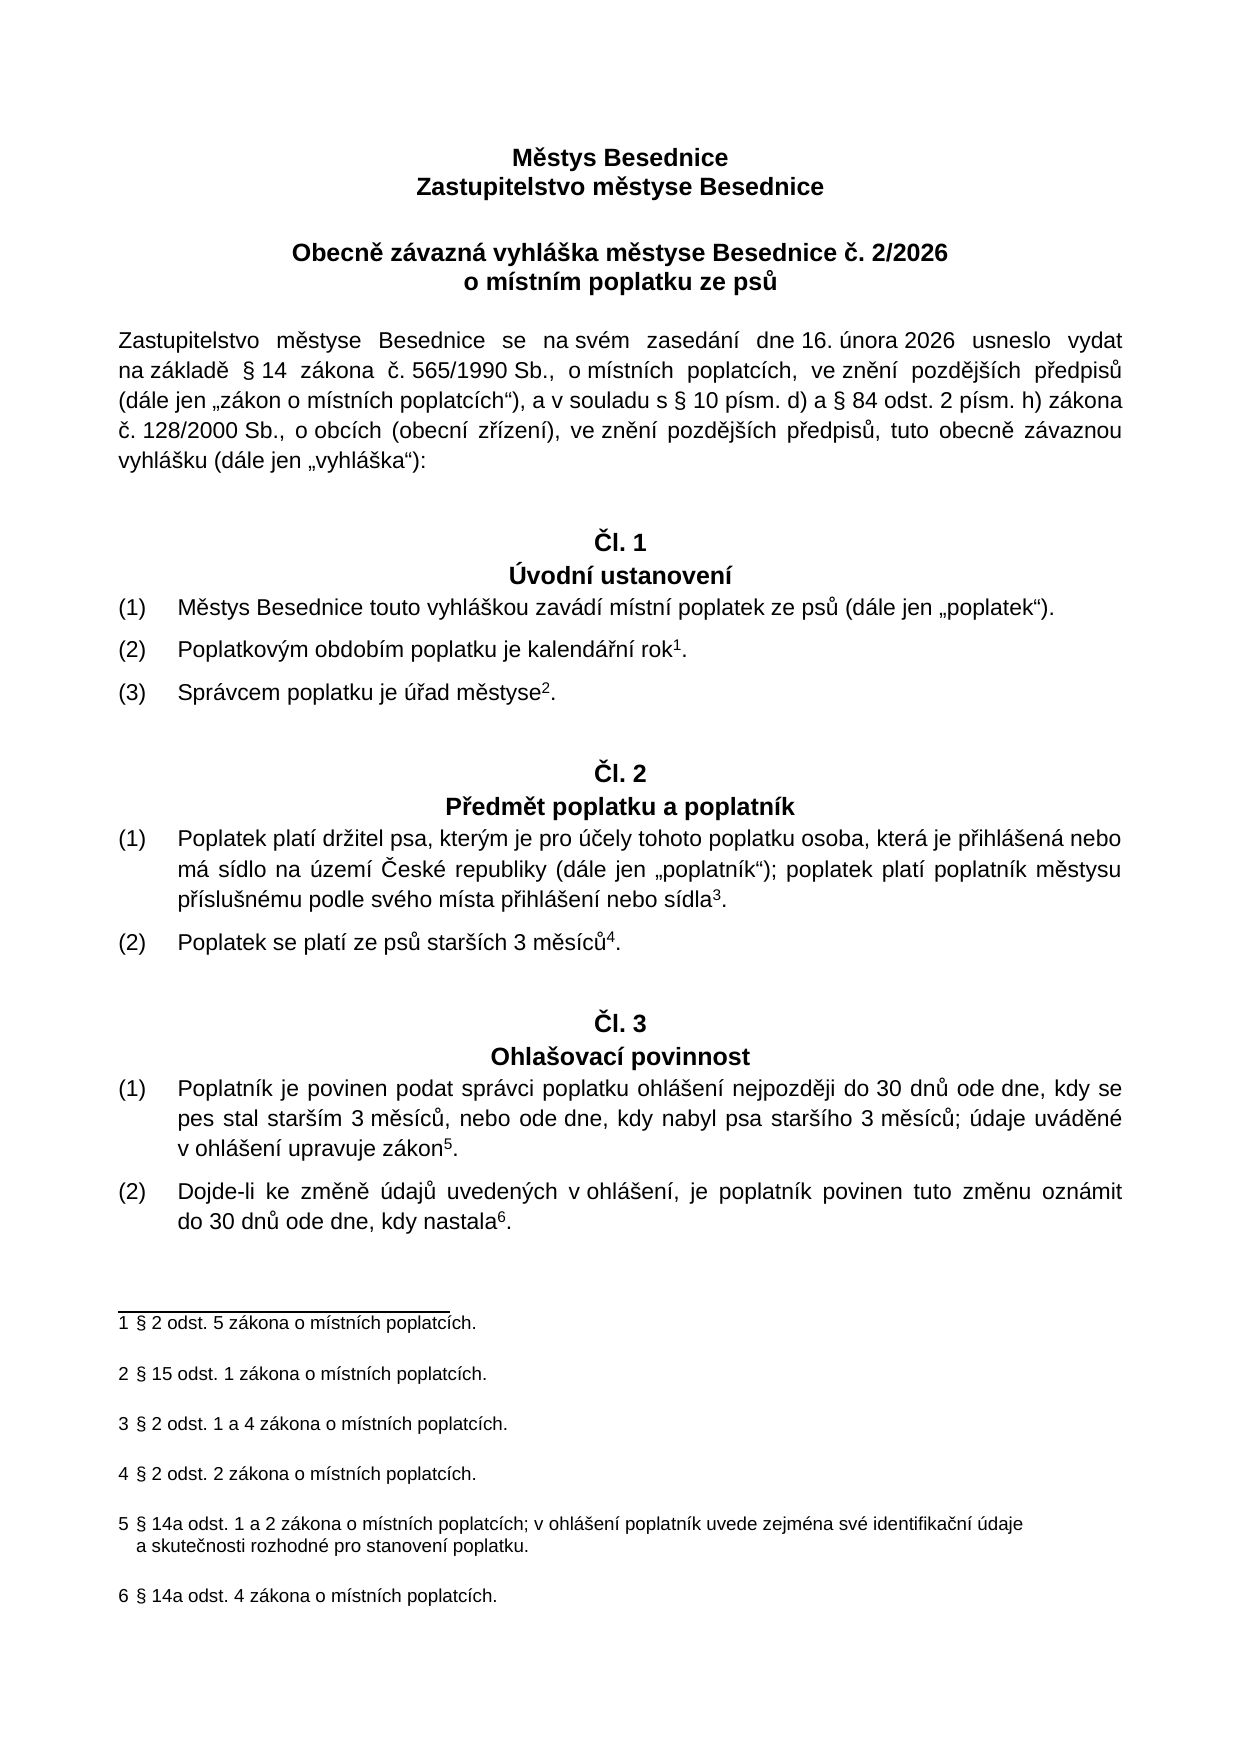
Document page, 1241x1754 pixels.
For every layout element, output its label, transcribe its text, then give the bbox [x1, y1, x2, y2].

subtitle Čl. 2 Předmět poplatku a poplatník [118, 759, 1122, 821]
list Městys Besednice touto vyhláškou zavádí místní poplatek ze psů (dále jen „poplatek“). [118, 594, 1122, 620]
list § 14a odst. 4 zákona o místních poplatcích. [118, 1585, 1122, 1607]
list § 2 odst. 5 zákona o místních poplatcích. [118, 1312, 1122, 1333]
text Městys Besednice Zastupitelstvo městyse Besednice [118, 143, 1122, 201]
subtitle Čl. 3 Ohlašovací povinnost [118, 1009, 1122, 1071]
list § 15 odst. 1 zákona o místních poplatcích. [118, 1362, 1122, 1384]
text Zastupitelstvo městyse Besednice se na svém zasedání dne 16. února 2026 usneslo vydat na základě § 14 zákona č. 565/1990 Sb., o místních poplatcích, ve znění pozdějších předpisů (dále jen „zákon o místních poplatcích“), a v souladu s § 10 písm. d) a § 84 odst. 2 písm. h) zákona č. 128/2000 Sb., o obcích (obecní zřízení), ve znění pozdějších předpisů, tuto obecně závaznou vyhlášku (dále jen „vyhláška“): [118, 327, 1122, 474]
list Poplatkovým obdobím poplatku je kalendářní rok. [118, 636, 1122, 663]
subtitle Čl. 1 Úvodní ustanovení [118, 528, 1122, 589]
list Správcem poplatku je úřad městyse. [118, 679, 1122, 706]
list § 2 odst. 1 a 4 zákona o místních poplatcích. [118, 1413, 1122, 1434]
subtitle Obecně závazná vyhláška městyse Besednice č. 2/2026 o místním poplatku ze psů [118, 238, 1122, 295]
list Poplatek platí držitel psa, kterým je pro účely tohoto poplatku osoba, která je přihlášená nebo má sídlo na území České republiky (dále jen „poplatník“); poplatek platí poplatník městysu příslušnému podle svého místa přihlášení nebo sídla. [118, 825, 1122, 912]
list Poplatek se platí ze psů starších 3 měsíců. [118, 928, 1122, 955]
list § 2 odst. 2 zákona o místních poplatcích. [118, 1463, 1122, 1484]
list § 14a odst. 1 a 2 zákona o místních poplatcích; v ohlášení poplatník uvede zejména své identifikační údaje a skutečnosti rozhodné pro stanovení poplatku. [118, 1513, 1122, 1556]
list Dojde-li ke změně údajů uvedených v ohlášení, je poplatník povinen tuto změnu oznámit do 30 dnů ode dne, kdy nastala. [118, 1178, 1122, 1234]
list Poplatník je povinen podat správci poplatku ohlášení nejpozději do 30 dnů ode dne, kdy se pes stal starším 3 měsíců, nebo ode dne, kdy nabyl psa staršího 3 měsíců; údaje uváděné v ohlášení upravuje zákon. [118, 1075, 1122, 1162]
